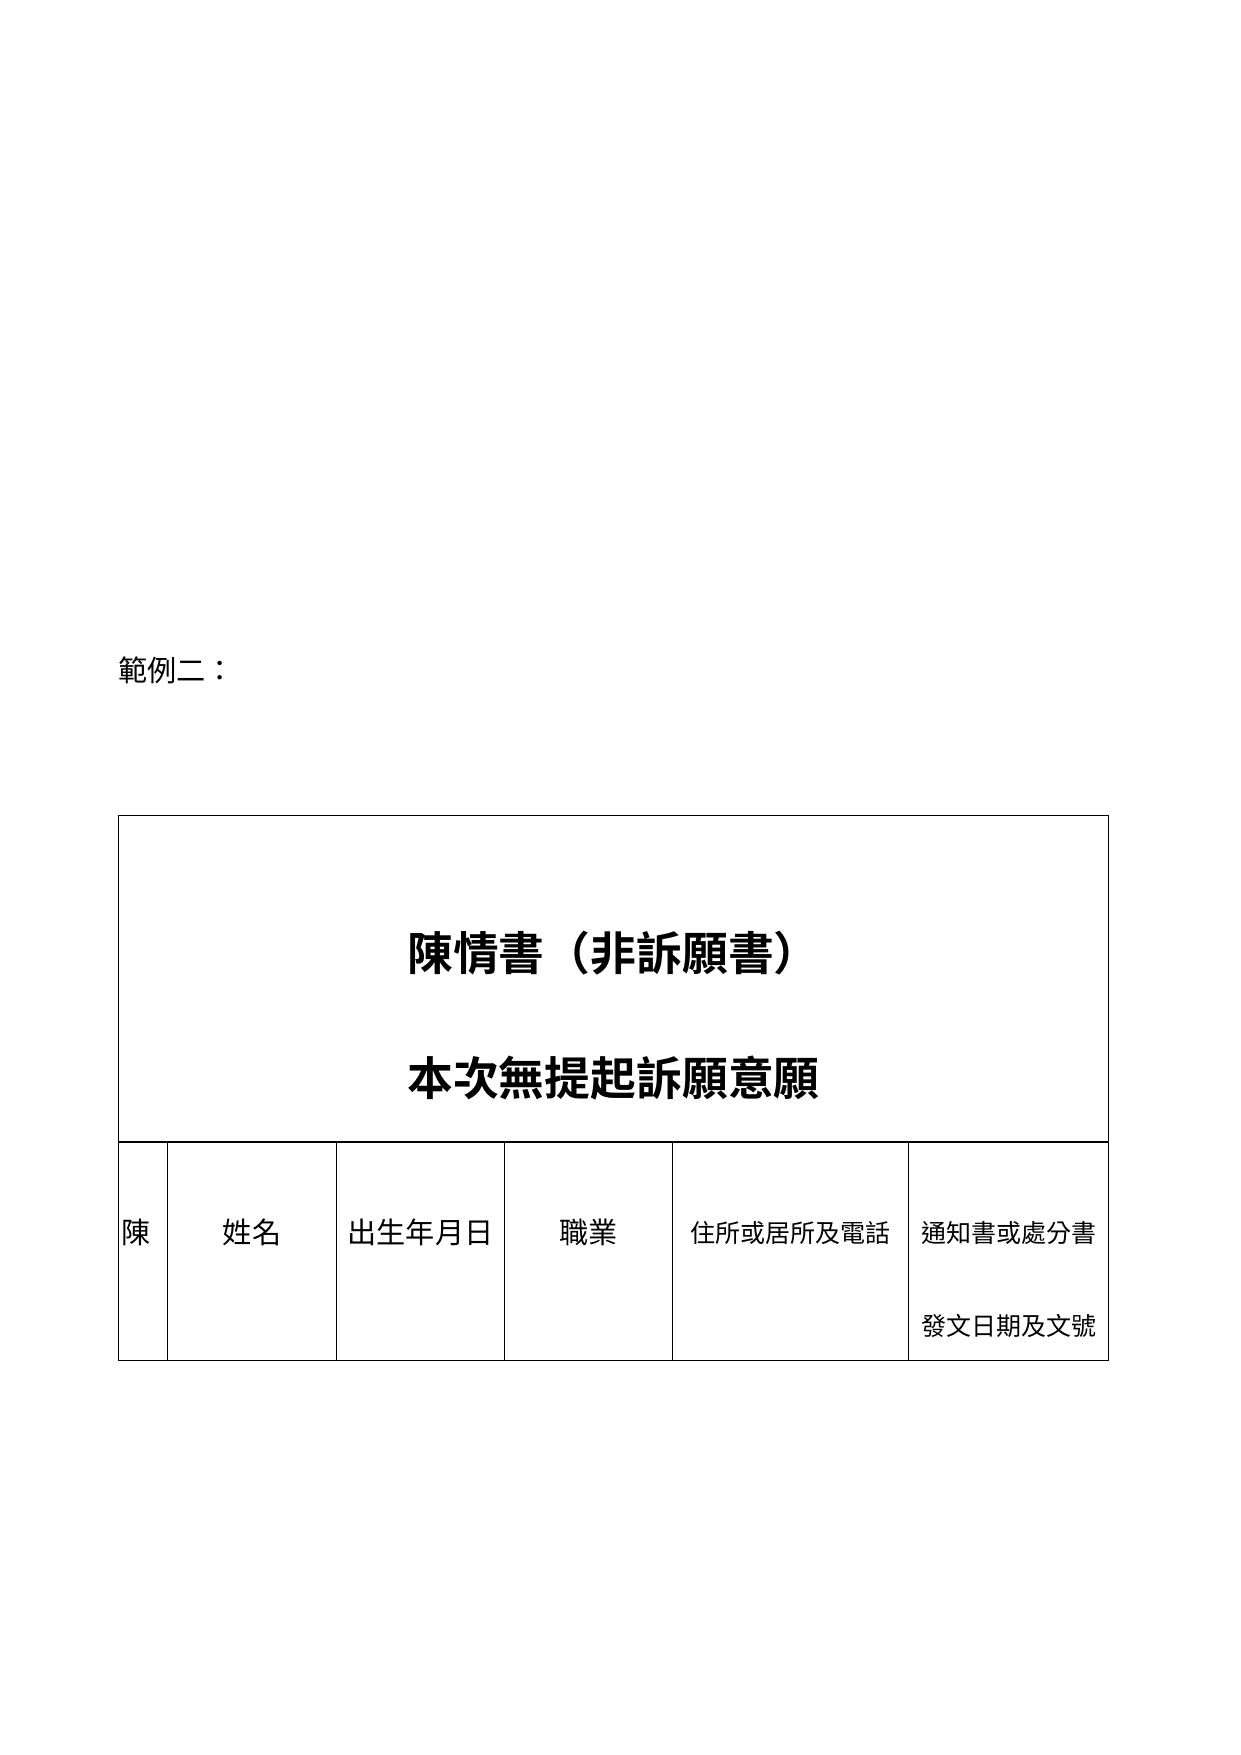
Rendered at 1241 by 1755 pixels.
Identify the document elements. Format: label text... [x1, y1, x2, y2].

table_header 陳情書（非訴願書） 本次無提起訴願意願 [119, 816, 1108, 1141]
table_cell 職業 [505, 1143, 672, 1360]
table_cell 出生年月日 [337, 1143, 504, 1360]
table_cell 通知書或處分書發文日期及文號 [909, 1143, 1108, 1360]
text 範例二： [118, 627, 1122, 689]
table_cell 住所或居所及電話 [673, 1143, 908, 1360]
table_cell 姓名 [168, 1143, 336, 1360]
table_cell 陳 [119, 1143, 167, 1360]
